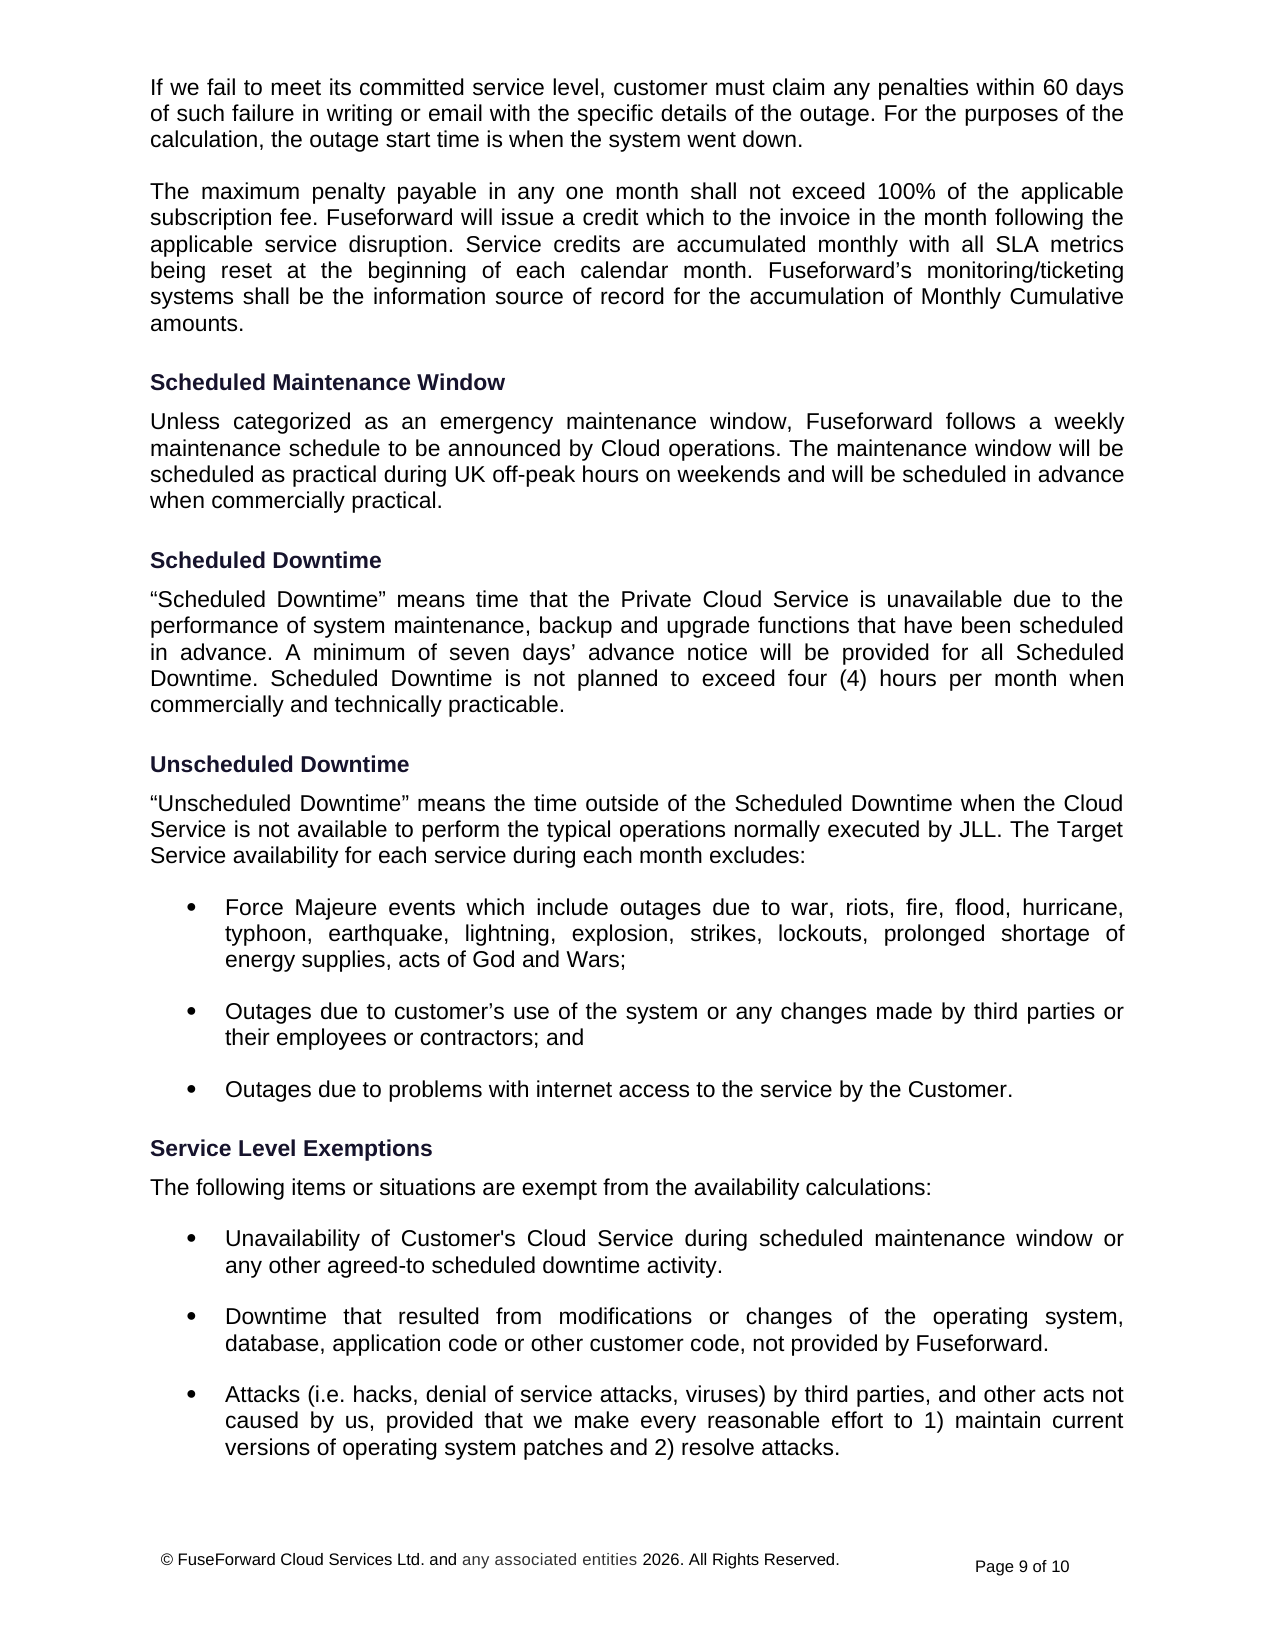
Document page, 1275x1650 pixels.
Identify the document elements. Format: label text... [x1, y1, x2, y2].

text The maximum penalty payable in any one month shall not exceed 100% of the applicable subscription fee. Fuseforward will issue a credit which to the invoice in the month following the applicable service disruption. Service credits are accumulated monthly with all SLA metrics being reset at the beginning of each calendar month. Fuseforward’s monitoring/ticketing systems shall be the information source of record for the accumulation of Monthly Cumulative amounts. [150, 178, 1125, 336]
subtitle Scheduled Maintenance Window [150, 369, 1125, 396]
list Downtime that resulted from modifications or changes of the operating system, database, application code or other customer code, not provided by Fuseforward. [187, 1303, 1125, 1356]
text “Unscheduled Downtime” means the time outside of the Scheduled Downtime when the Cloud Service is not available to perform the typical operations normally executed by JLL. The Target Service availability for each service during each month excludes: [150, 790, 1125, 869]
list Outages due to problems with internet access to the service by the Customer. [187, 1076, 1125, 1102]
subtitle Service Level Exemptions [150, 1135, 1125, 1162]
subtitle Scheduled Downtime [150, 547, 1125, 573]
text Unless categorized as an emergency maintenance window, Fuseforward follows a weekly maintenance schedule to be announced by Cloud operations. The maintenance window will be scheduled as practical during UK off-peak hours on weekends and will be scheduled in advance when commercially practical. [150, 408, 1125, 513]
text If we fail to meet its committed service level, customer must claim any penalties within 60 days of such failure in writing or email with the specific details of the outage. For the purposes of the calculation, the outage start time is when the system went down. [150, 74, 1125, 153]
text The following items or situations are exempt from the availability calculations: [150, 1174, 1125, 1200]
list Attacks (i.e. hacks, denial of service attacks, viruses) by third parties, and other acts not caused by us, provided that we make every reasonable effort to 1) maintain current versions of operating system patches and 2) resolve attacks. [187, 1381, 1125, 1460]
subtitle Unscheduled Downtime [150, 751, 1125, 777]
list Force Majeure events which include outages due to war, riots, fire, flood, hurricane, typhoon, earthquake, lightning, explosion, strikes, lockouts, prolonged shortage of energy supplies, acts of God and Wars; [187, 894, 1125, 973]
text “Scheduled Downtime” means time that the Private Cloud Service is unavailable due to the performance of system maintenance, backup and upgrade functions that have been scheduled in advance. A minimum of seven days’ advance notice will be provided for all Scheduled Downtime. Scheduled Downtime is not planned to exceed four (4) hours per month when commercially and technically practicable. [150, 586, 1125, 717]
list Unavailability of Customer's Cloud Service during scheduled maintenance window or any other agreed-to scheduled downtime activity. [187, 1225, 1125, 1278]
list Outages due to customer’s use of the system or any changes made by third parties or their employees or contractors; and [187, 998, 1125, 1051]
